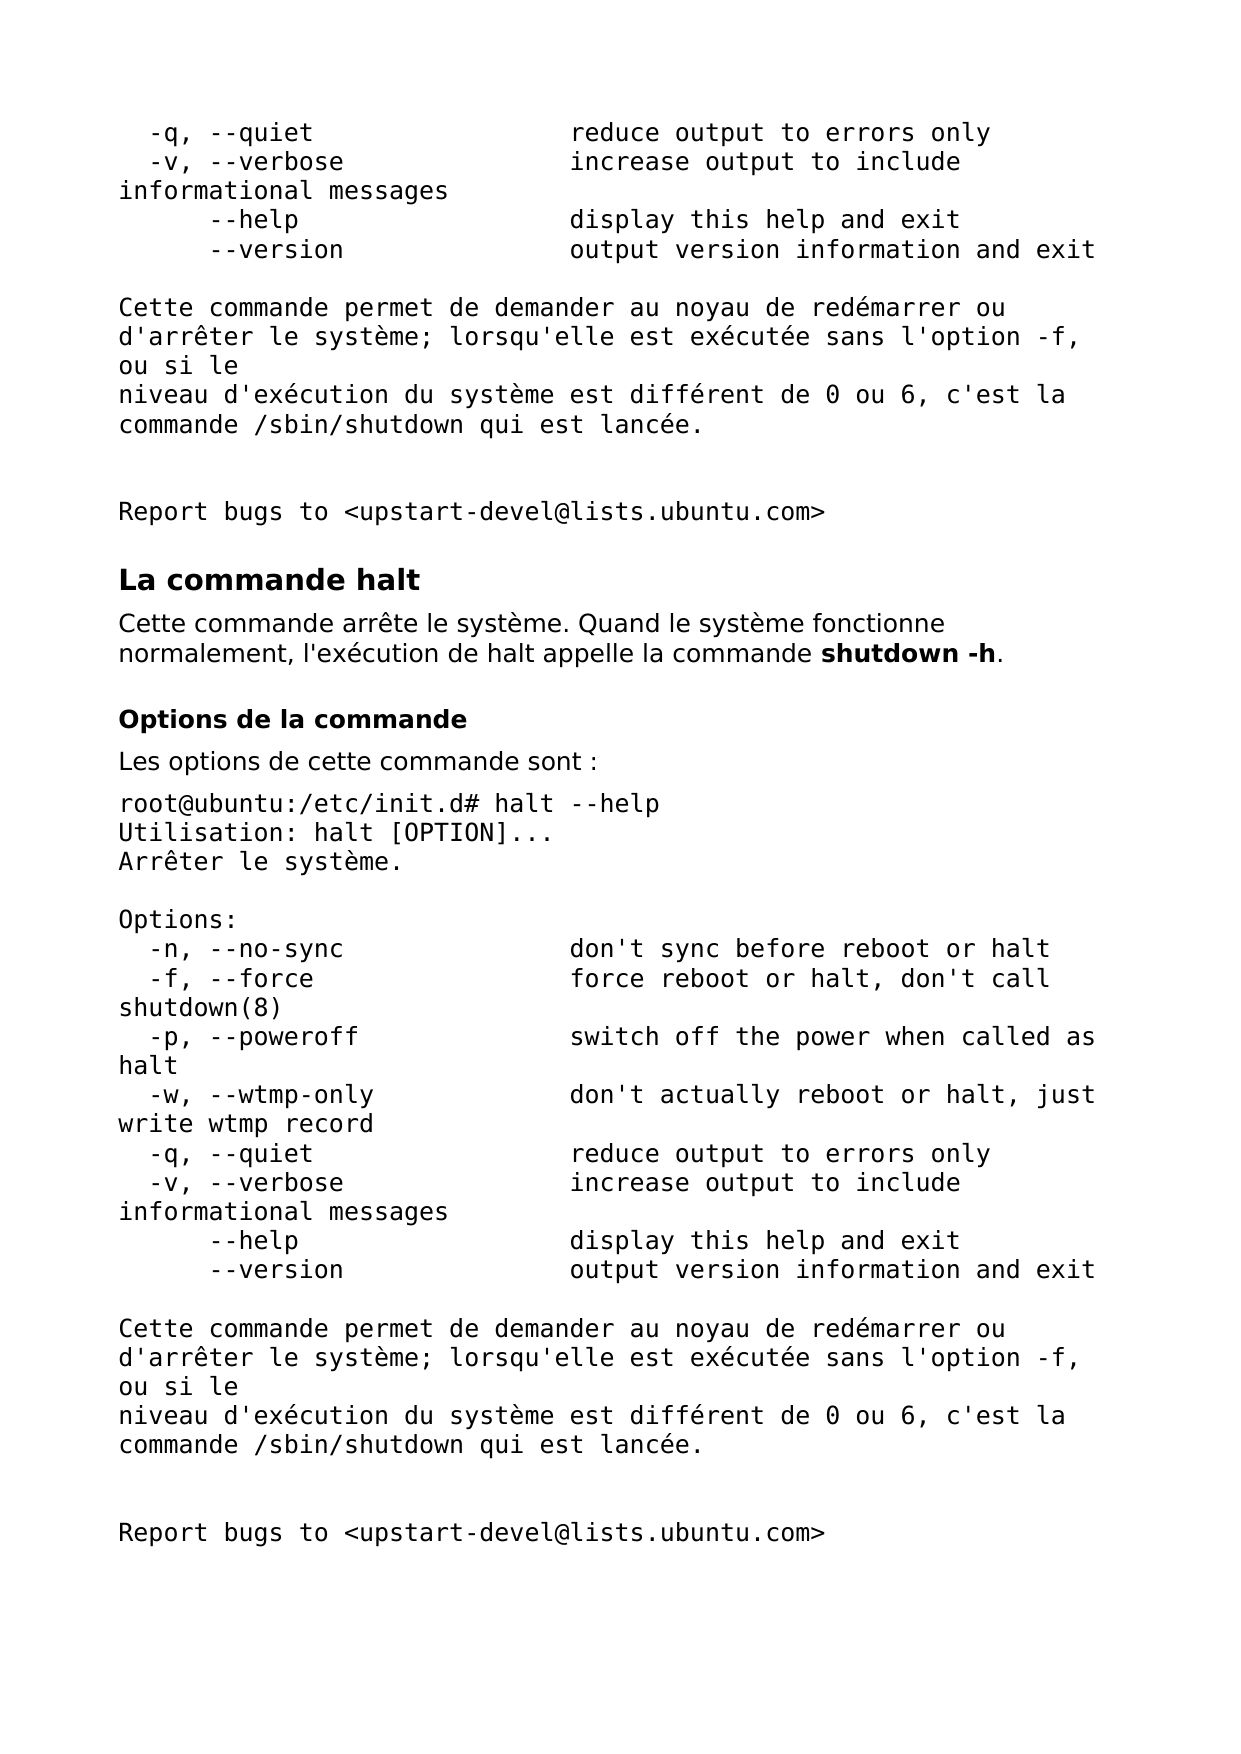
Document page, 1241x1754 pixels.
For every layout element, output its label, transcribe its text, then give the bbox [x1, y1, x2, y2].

subtitle Options de la commande [118, 706, 1122, 735]
text root@ubuntu:/etc/init.d# halt --help Utilisation: halt [OPTION]... Arrêter le système. Options: -n, --no-sync don't sync before reboot or halt -f, --force force reboot or halt, don't call shutdown(8) -p, --poweroff switch off the power when called as halt -w, --wtmp-only don't actually reboot or halt, just write wtmp record -q, --quiet reduce output to errors only -v, --verbose increase output to include informational messages --help display this help and exit --version output version information and exit Cette commande permet de demander au noyau de redémarrer ou d'arrêter le système; lorsqu'elle est exécutée sans l'option -f, ou si le niveau d'exécution du système est différent de 0 ou 6, c'est la commande /sbin/shutdown qui est lancée. Report bugs to <upstart-devel@lists.ubuntu.com> [118, 789, 1122, 1547]
text Cette commande arrête le système. Quand le système fonctionne normalement, l'exécution de halt appelle la commande shutdown -h. [118, 610, 1122, 668]
text -q, --quiet reduce output to errors only -v, --verbose increase output to include informational messages --help display this help and exit --version output version information and exit Cette commande permet de demander au noyau de redémarrer ou d'arrêter le système; lorsqu'elle est exécutée sans l'option -f, ou si le niveau d'exécution du système est différent de 0 ou 6, c'est la commande /sbin/shutdown qui est lancée. Report bugs to <upstart-devel@lists.ubuntu.com> [118, 118, 1122, 526]
text Les options de cette commande sont : [118, 747, 1122, 776]
subtitle La commande halt [118, 563, 1122, 597]
